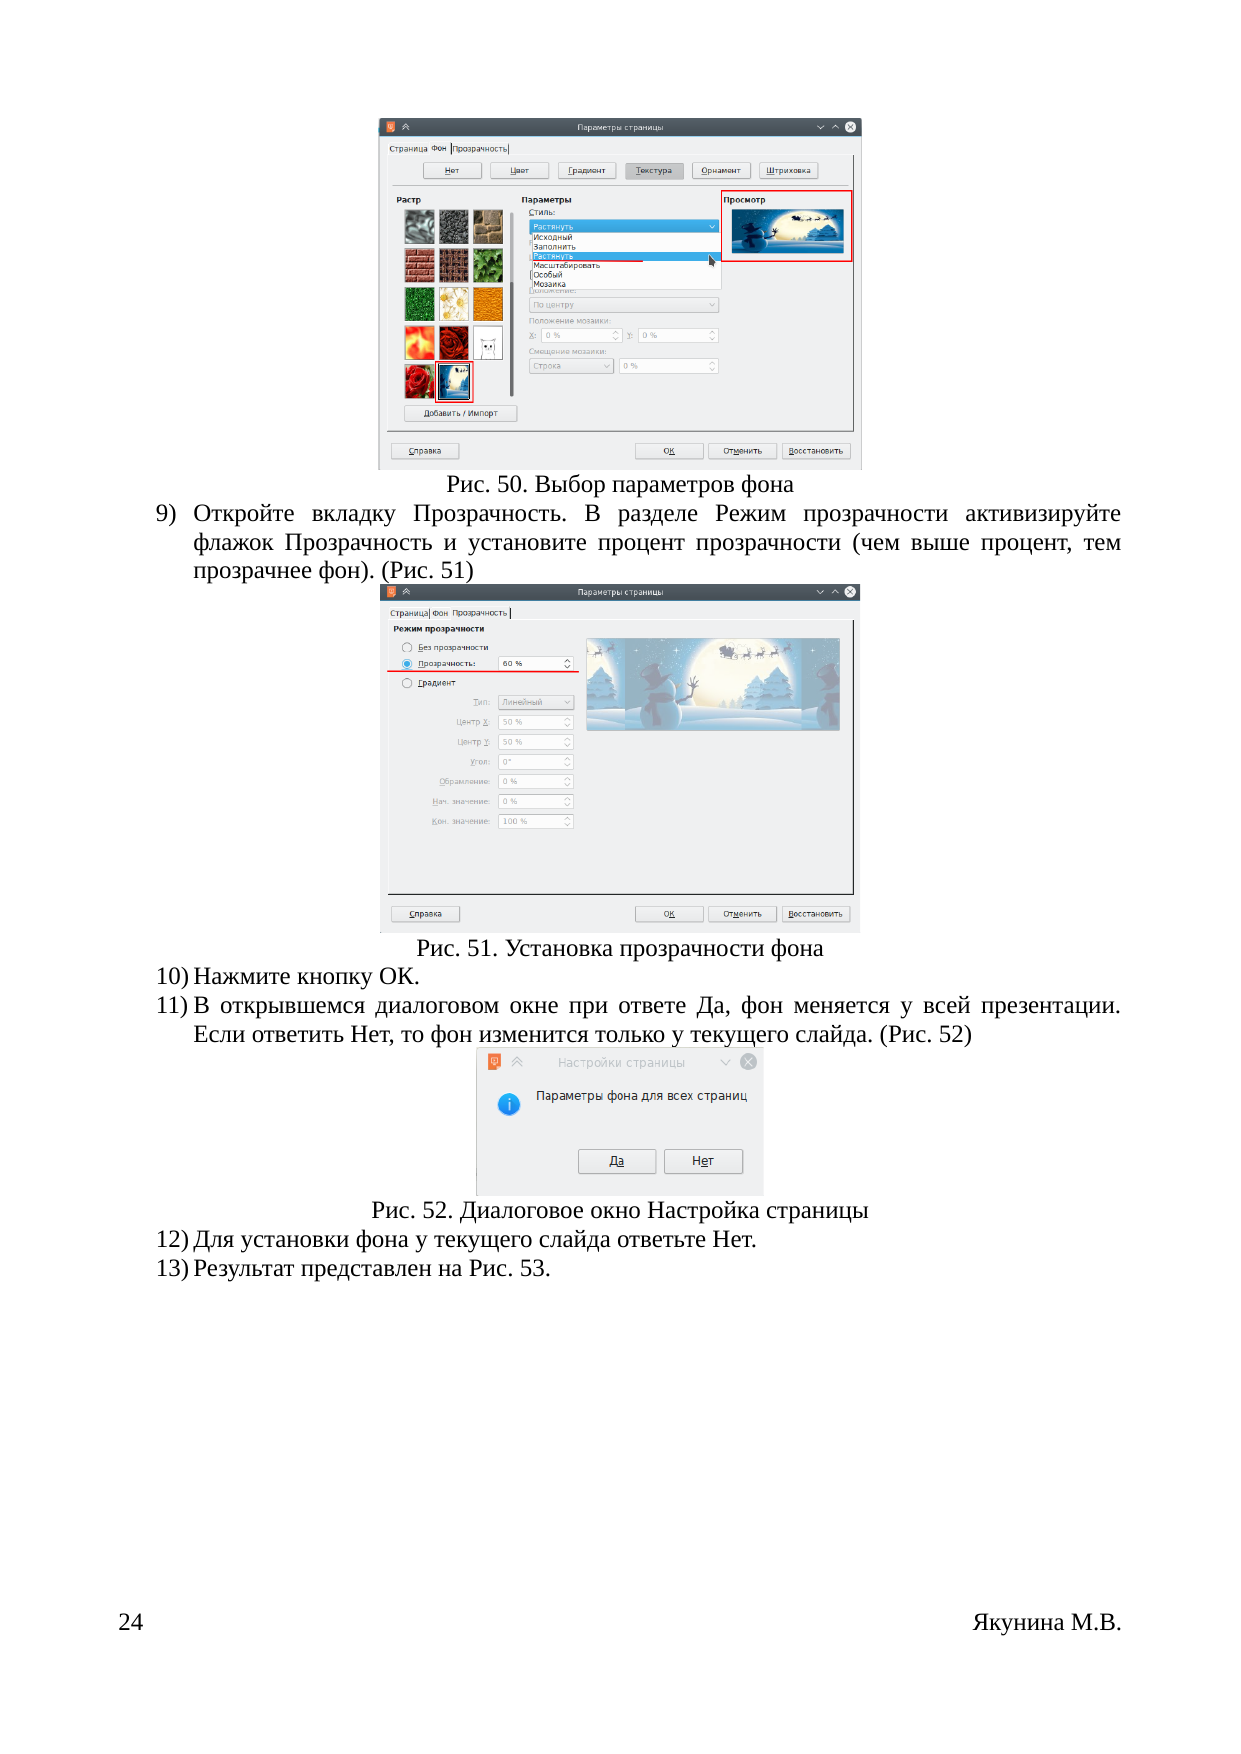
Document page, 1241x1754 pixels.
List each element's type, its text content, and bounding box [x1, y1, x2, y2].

list Для установки фона у текущего слайда ответьте Нет. [156, 1224, 1122, 1253]
list Откройте вкладку Прозрачность. В разделе Режим прозрачности активизируйте флажок Прозрачность и установите процент прозрачности (чем выше процент, тем прозрачнее фон). (Рис. 51) [156, 498, 1122, 584]
text Рис. 51. Установка прозрачности фона [118, 584, 1122, 961]
text Рис. 50. Выбор параметров фона [118, 118, 1122, 498]
text Рис. 52. Диалоговое окно Настройка страницы [118, 1048, 1122, 1224]
list Нажмите кнопку ОК. [156, 961, 1122, 990]
picture [476, 1047, 764, 1196]
list Результат представлен на Рис. 53. [156, 1253, 1122, 1281]
picture [380, 584, 861, 933]
picture [378, 118, 862, 470]
list В открывшемся диалоговом окне при ответе Да, фон меняется у всей презентации. Если ответить Нет, то фон изменится только у текущего слайда. (Рис. 52) [156, 990, 1122, 1048]
